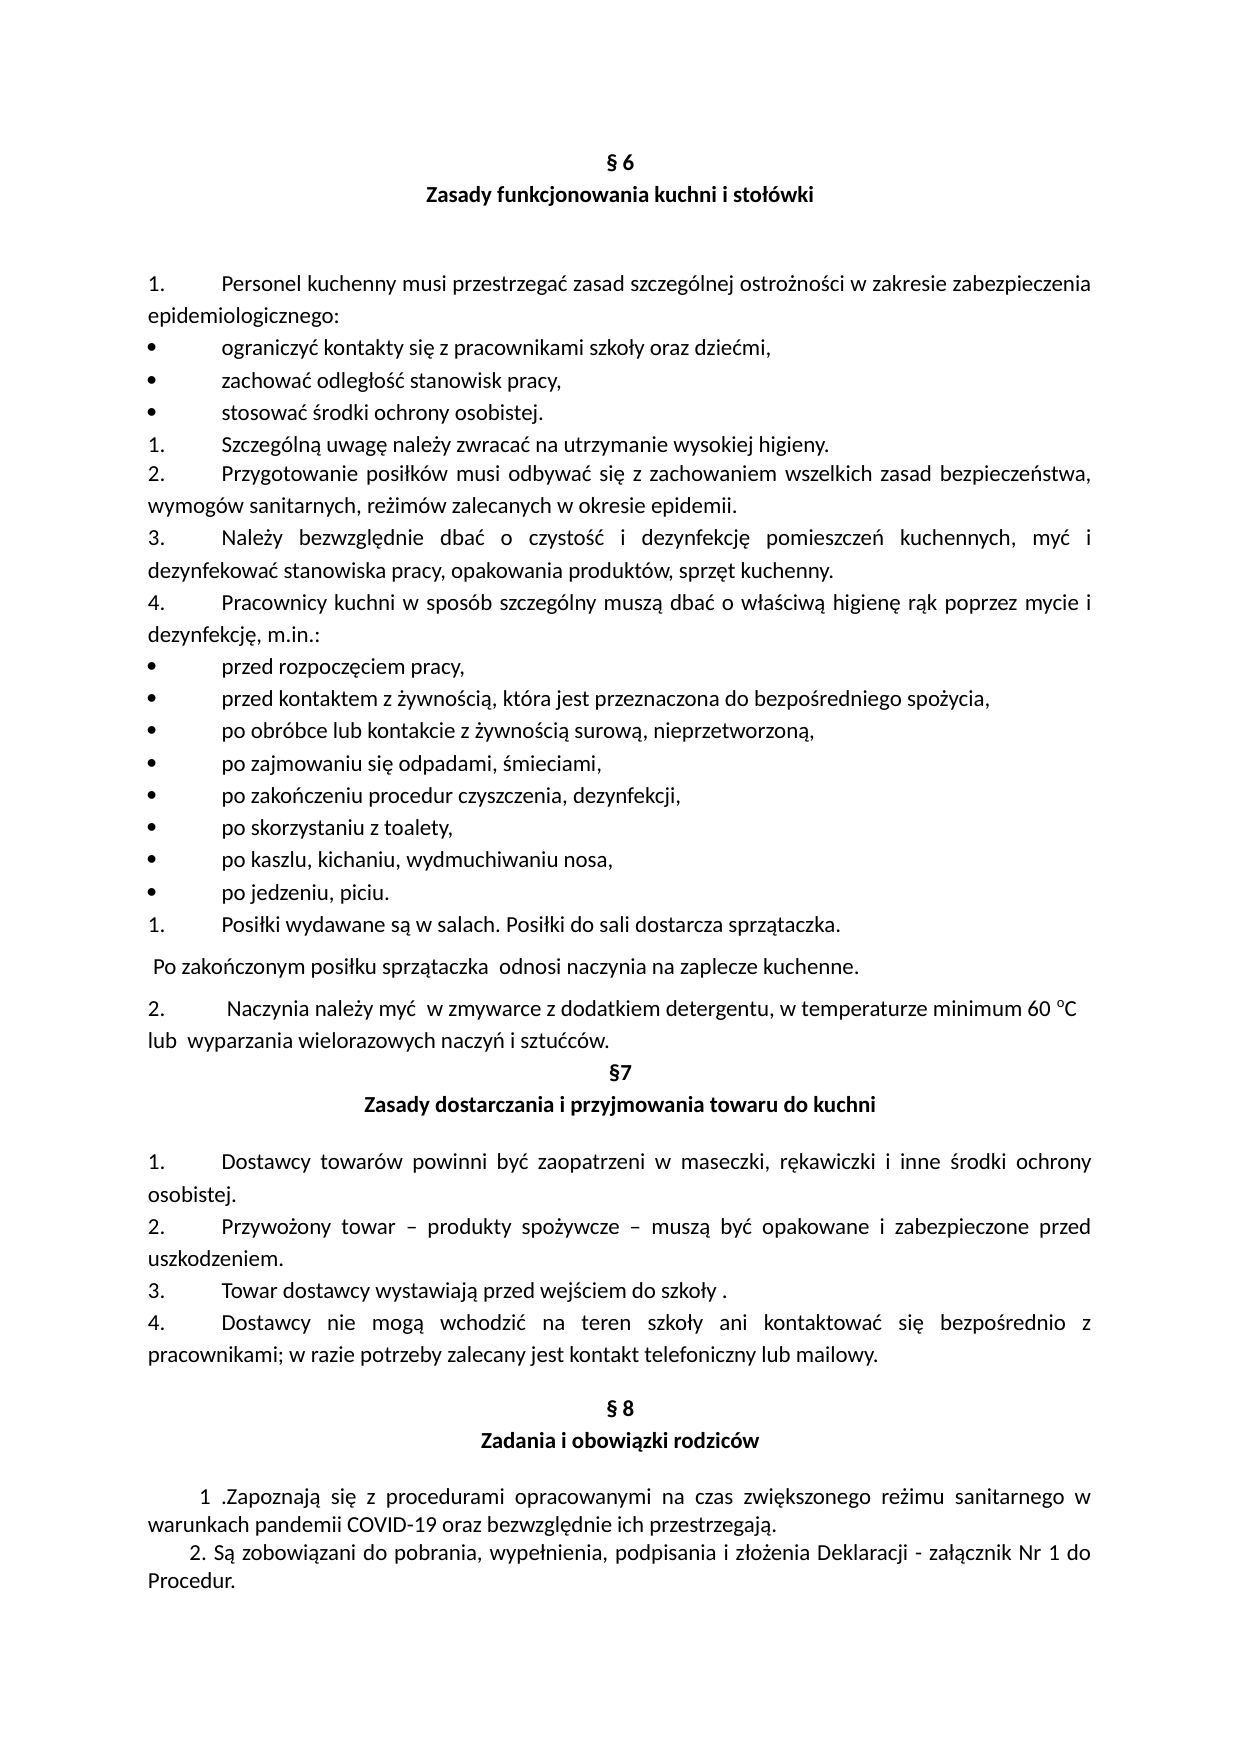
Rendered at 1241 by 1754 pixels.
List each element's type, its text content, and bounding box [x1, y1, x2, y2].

text §7 [148, 1058, 1093, 1086]
text 1 .Zapoznają się z procedurami opracowanymi na czas zwiększonego reżimu sanitarnego w warunkach pandemii COVID-19 oraz bezwzględnie ich przestrzegają. [148, 1482, 1093, 1538]
list Szczególną uwagę należy zwracać na utrzymanie wysokiej higieny. [148, 430, 1093, 458]
list po zajmowaniu się odpadami, śmieciami, [148, 749, 1093, 777]
text Zasady funkcjonowania kuchni i stołówki [148, 180, 1093, 208]
list Pracownicy kuchni w sposób szczególny muszą dbać o właściwą higienę rąk poprzez mycie i dezynfekcję, m.in.: [148, 588, 1093, 648]
list zachować odległość stanowisk pracy, [148, 366, 1093, 394]
list po zakończeniu procedur czyszczenia, dezynfekcji, [148, 781, 1093, 809]
list po jedzeniu, piciu. [148, 878, 1093, 906]
text § 6 [148, 148, 1093, 176]
list Przygotowanie posiłków musi odbywać się z zachowaniem wszelkich zasad bezpieczeństwa, wymogów sanitarnych, reżimów zalecanych w okresie epidemii. [148, 459, 1093, 519]
list przed kontaktem z żywnością, która jest przeznaczona do bezpośredniego spożycia, [148, 684, 1093, 712]
list po skorzystaniu z toalety, [148, 813, 1093, 841]
list Przywożony towar – produkty spożywcze – muszą być opakowane i zabezpieczone przed uszkodzeniem. [148, 1212, 1093, 1272]
text § 8 [148, 1394, 1093, 1422]
list Naczynia należy myć w zmywarce z dodatkiem detergentu, w temperaturze minimum 60 oC lub wyparzania wielorazowych naczyń i sztućców. [148, 994, 1093, 1054]
list Towar dostawcy wystawiają przed wejściem do szkoły . [148, 1276, 1093, 1304]
text Zasady dostarczania i przyjmowania towaru do kuchni [148, 1090, 1093, 1118]
list Posiłki wydawane są w salach. Posiłki do sali dostarcza sprzątaczka. Po zakończonym posiłku sprzątaczka odnosi naczynia na zaplecze kuchenne. [148, 910, 1093, 980]
text Zadania i obowiązki rodziców [148, 1426, 1093, 1454]
list Personel kuchenny musi przestrzegać zasad szczególnej ostrożności w zakresie zabezpieczenia epidemiologicznego: [148, 269, 1093, 329]
list stosować środki ochrony osobistej. [148, 398, 1093, 426]
text 2. Są zobowiązani do pobrania, wypełnienia, podpisania i złożenia Deklaracji - załącznik Nr 1 do Procedur. [148, 1538, 1093, 1594]
list ograniczyć kontakty się z pracownikami szkoły oraz dziećmi, [148, 333, 1093, 362]
list Należy bezwzględnie dbać o czystość i dezynfekcję pomieszczeń kuchennych, myć i dezynfekować stanowiska pracy, opakowania produktów, sprzęt kuchenny. [148, 523, 1093, 584]
list przed rozpoczęciem pracy, [148, 652, 1093, 680]
list po obróbce lub kontakcie z żywnością surową, nieprzetworzoną, [148, 717, 1093, 745]
list po kaszlu, kichaniu, wydmuchiwaniu nosa, [148, 845, 1093, 873]
list Dostawcy nie mogą wchodzić na teren szkoły ani kontaktować się bezpośrednio z pracownikami; w razie potrzeby zalecany jest kontakt telefoniczny lub mailowy. [148, 1308, 1093, 1369]
list Dostawcy towarów powinni być zaopatrzeni w maseczki, rękawiczki i inne środki ochrony osobistej. [148, 1147, 1093, 1208]
